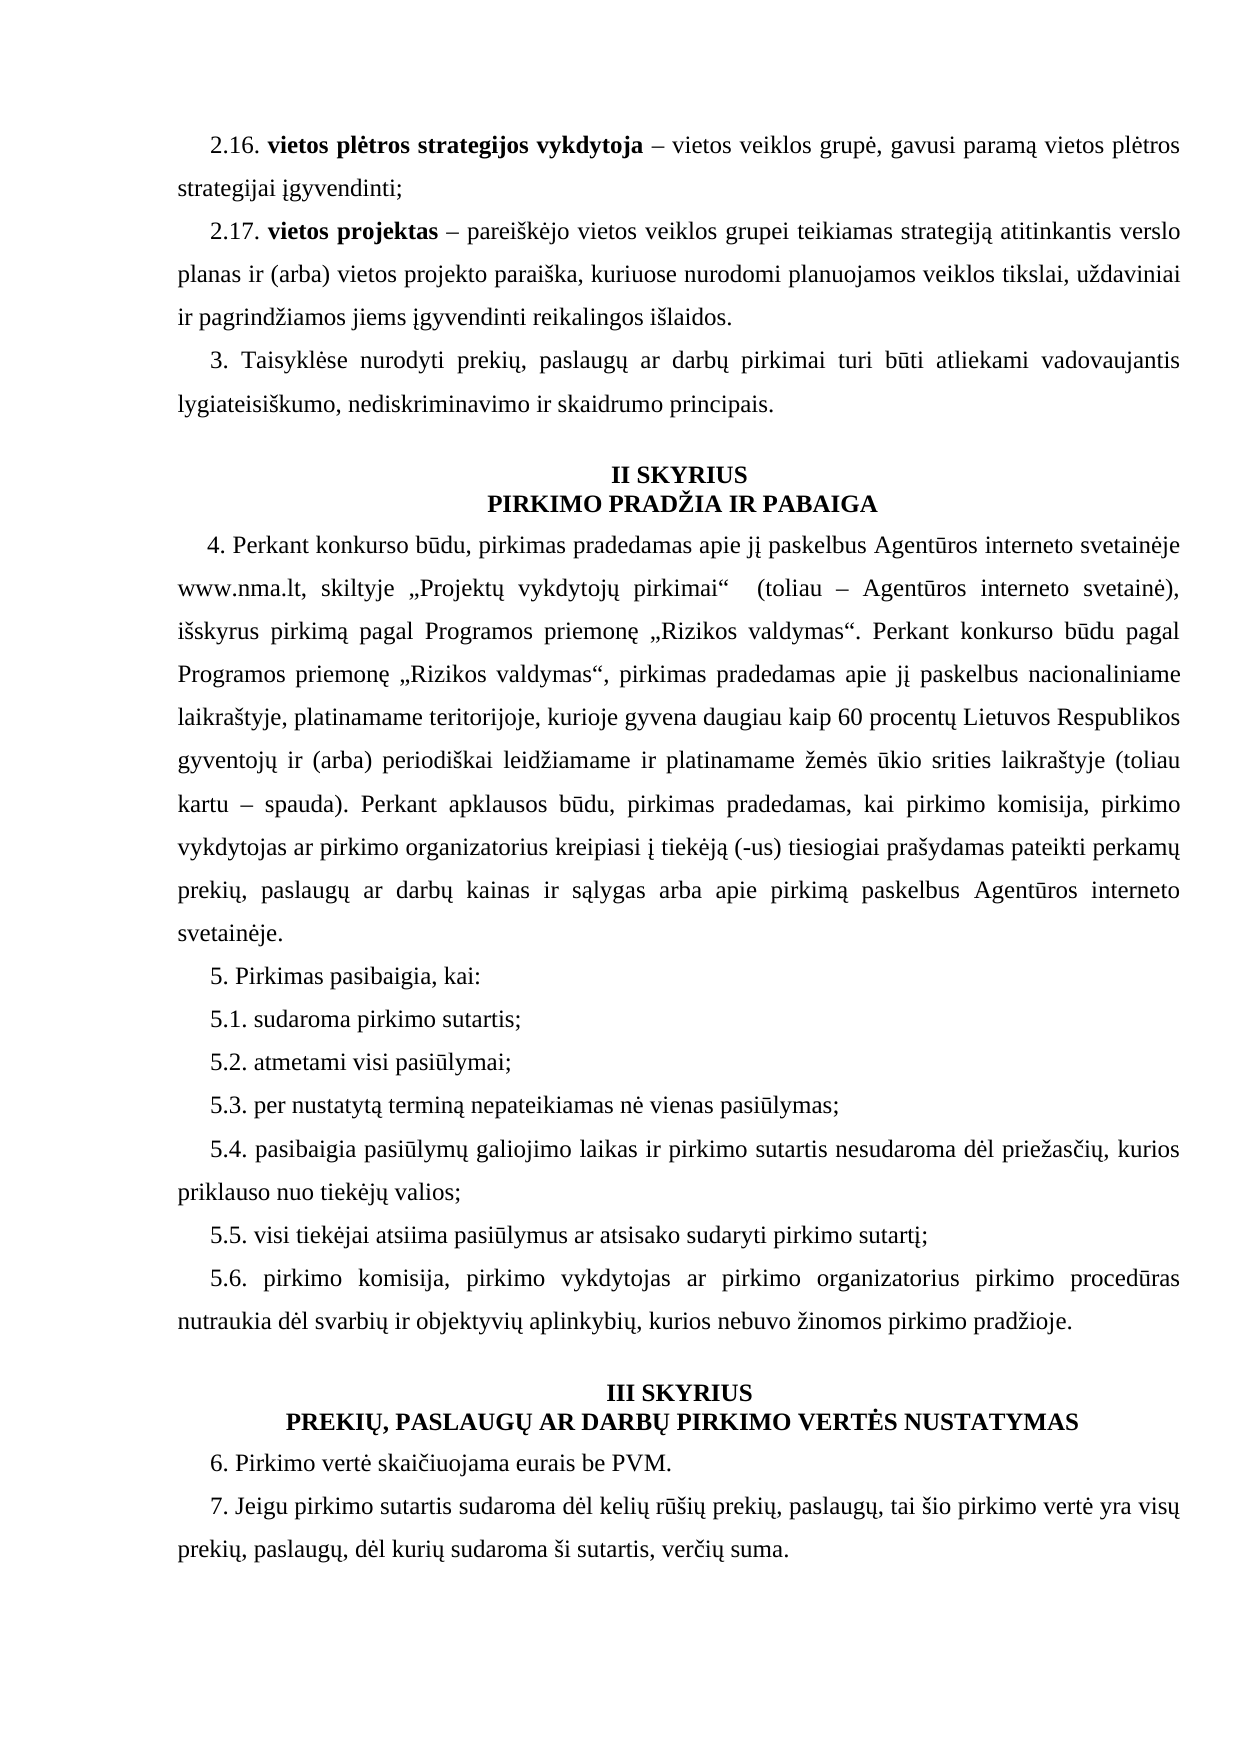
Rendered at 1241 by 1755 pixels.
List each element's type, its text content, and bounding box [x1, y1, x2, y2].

text III SKYRIUS [177, 1378, 1181, 1407]
text 2.17. vietos projektas – pareiškėjo vietos veiklos grupei teikiamas strategiją atitinkantis verslo planas ir (arba) vietos projekto paraiška, kuriuose nurodomi planuojamos veiklos tikslai, uždaviniai ir pagrindžiamos jiems įgyvendinti reikalingos išlaidos. [177, 216, 1181, 331]
text 5. Pirkimas pasibaigia, kai: [177, 961, 1181, 990]
text 5.2. atmetami visi pasiūlymai; [177, 1047, 1181, 1076]
text 5.4. pasibaigia pasiūlymų galiojimo laikas ir pirkimo sutartis nesudaroma dėl priežasčių, kurios priklauso nuo tiekėjų valios; [177, 1134, 1181, 1206]
text PIRKIMO PRADŽIA IR PABAIGA [177, 489, 1181, 518]
text 5.3. per nustatytą terminą nepateikiamas nė vienas pasiūlymas; [177, 1091, 1181, 1119]
text 5.6. pirkimo komisija, pirkimo vykdytojas ar pirkimo organizatorius pirkimo procedūras nutraukia dėl svarbių ir objektyvių aplinkybių, kurios nebuvo žinomos pirkimo pradžioje. [177, 1263, 1181, 1335]
text 7. Jeigu pirkimo sutartis sudaroma dėl kelių rūšių prekių, paslaugų, tai šio pirkimo vertė yra visų prekių, paslaugų, dėl kurių sudaroma ši sutartis, verčių suma. [177, 1491, 1181, 1563]
text 3. Taisyklėse nurodyti prekių, paslaugų ar darbų pirkimai turi būti atliekami vadovaujantis lygiateisiškumo, nediskriminavimo ir skaidrumo principais. [177, 346, 1181, 417]
text 5.5. visi tiekėjai atsiima pasiūlymus ar atsisako sudaryti pirkimo sutartį; [177, 1220, 1181, 1249]
text 6. Pirkimo vertė skaičiuojama eurais be PVM. [177, 1448, 1181, 1476]
text PREKIŲ, PASLAUGŲ AR DARBŲ PIRKIMo VERTĖS NUSTATYMAS [177, 1407, 1181, 1436]
text 5.1. sudaroma pirkimo sutartis; [177, 1004, 1181, 1033]
text 2.16. vietos plėtros strategijos vykdytoja – vietos veiklos grupė, gavusi paramą vietos plėtros strategijai įgyvendinti; [177, 130, 1181, 202]
text 4. Perkant konkurso būdu, pirkimas pradedamas apie jį paskelbus Agentūros interneto svetainėje www.nma.lt, skiltyje „Projektų vykdytojų pirkimai“ (toliau – Agentūros interneto svetainė), išskyrus pirkimą pagal Programos priemonę „Rizikos valdymas“. Perkant konkurso būdu pagal Programos priemonę „Rizikos valdymas“, pirkimas pradedamas apie jį paskelbus nacionaliniame laikraštyje, platinamame teritorijoje, kurioje gyvena daugiau kaip 60 procentų Lietuvos Respublikos gyventojų ir (arba) periodiškai leidžiamame ir platinamame žemės ūkio srities laikraštyje (toliau kartu – spauda). Perkant apklausos būdu, pirkimas pradedamas, kai pirkimo komisija, pirkimo vykdytojas ar pirkimo organizatorius kreipiasi į tiekėją (-us) tiesiogiai prašydamas pateikti perkamų prekių, paslaugų ar darbų kainas ir sąlygas arba apie pirkimą paskelbus Agentūros interneto svetainėje. [177, 530, 1181, 947]
text II SKYRIUS [177, 461, 1181, 489]
